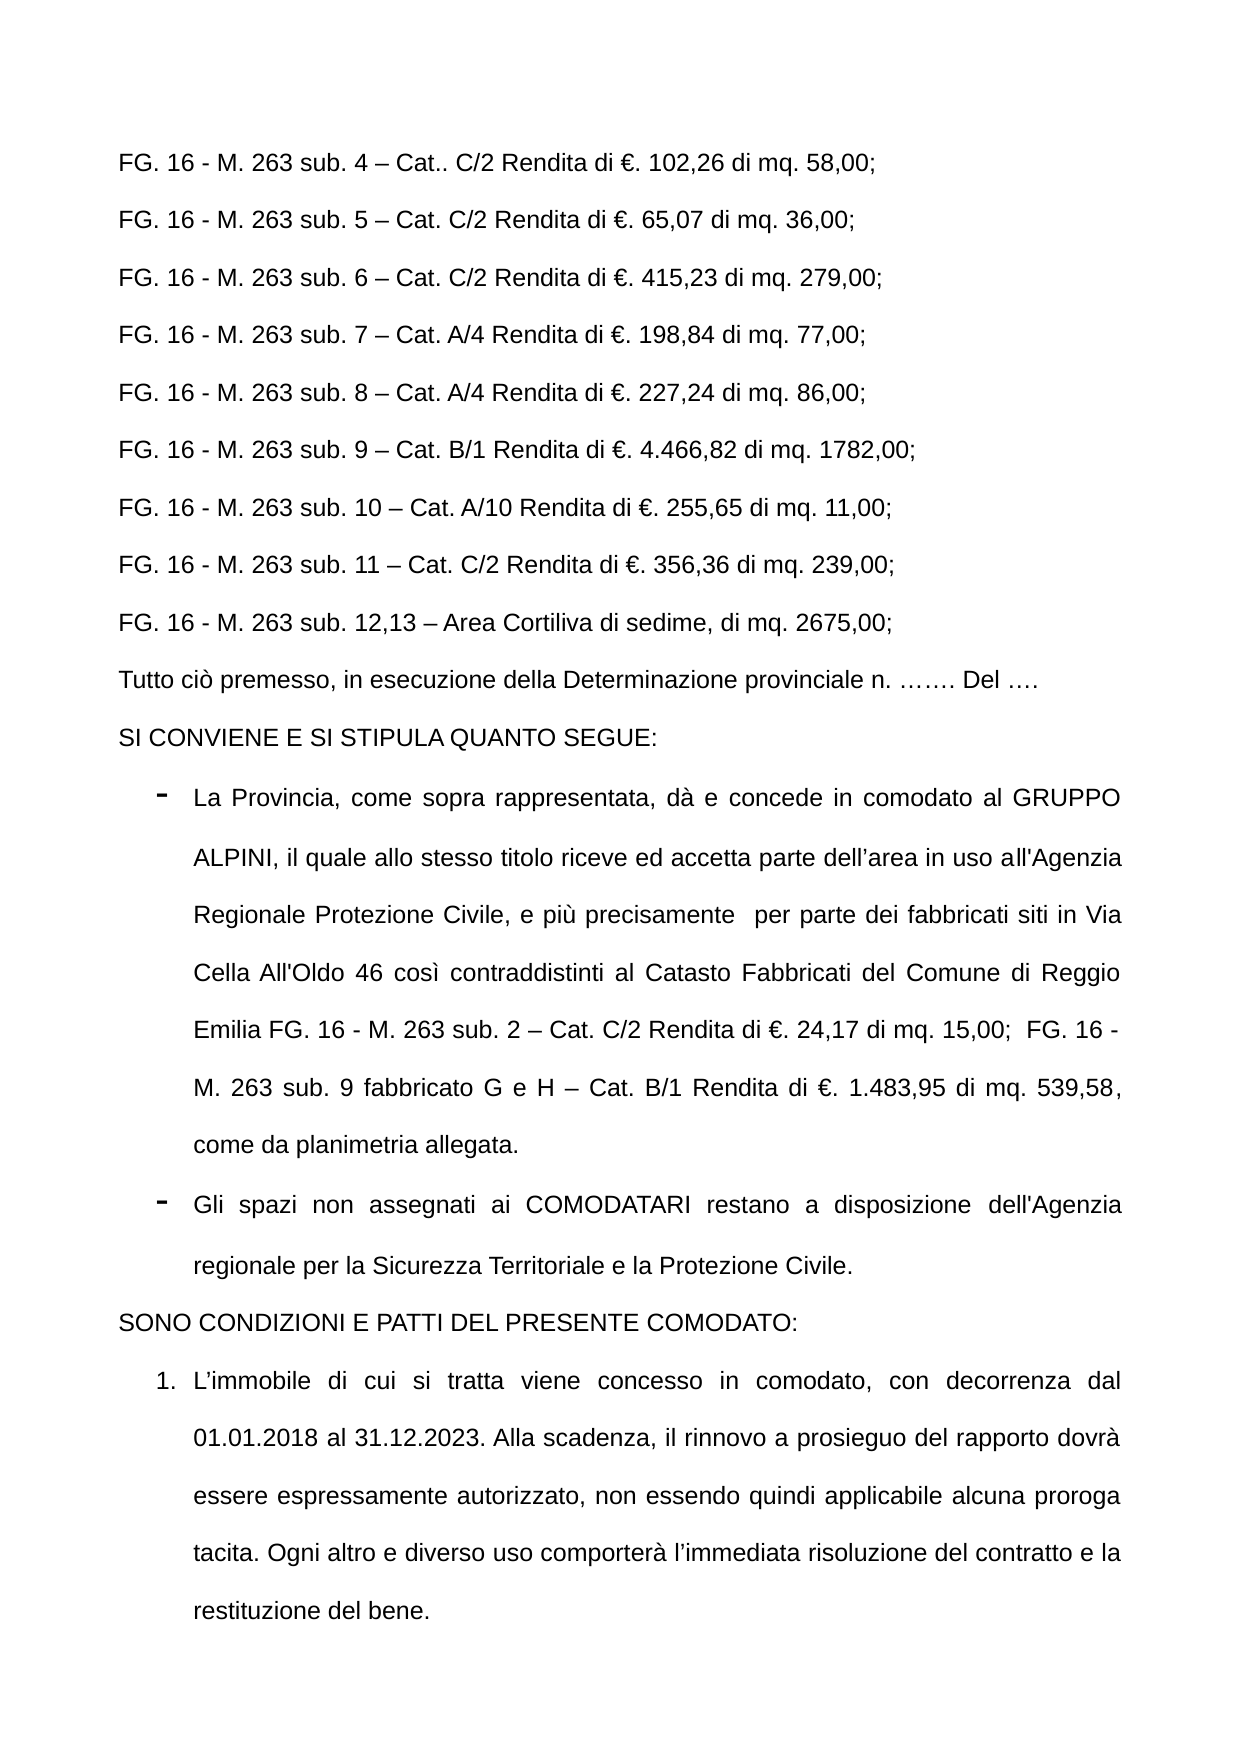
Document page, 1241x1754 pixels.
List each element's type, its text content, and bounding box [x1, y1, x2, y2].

text FG. 16 - M. 263 sub. 11 – Cat. C/2 Rendita di €. 356,36 di mq. 239,00; [118, 550, 1122, 579]
text FG. 16 - M. 263 sub. 10 – Cat. A/10 Rendita di €. 255,65 di mq. 11,00; [118, 493, 1122, 521]
text FG. 16 - M. 263 sub. 12,13 – Area Cortiliva di sedime, di mq. 2675,00; [118, 608, 1122, 636]
list La Provincia, come sopra rappresentata, dà e concede in comodato al GRUPPO ALPINI, il quale allo stesso titolo riceve ed accetta parte dell’area in uso all'Agenzia Regionale Protezione Civile, e più precisamente per parte dei fabbricati siti in Via Cella All'Oldo 46 così contraddistinti al Catasto Fabbricati del Comune di Reggio Emilia FG. 16 - M. 263 sub. 2 – Cat. C/2 Rendita di €. 24,17 di mq. 15,00; FG. 16 - M. 263 sub. 9 fabbricato G e H – Cat. B/1 Rendita di €. 1.483,95 di mq. 539,58, come da planimetria allegata. [156, 780, 1122, 1159]
text SONO CONDIZIONI E PATTI DEL PRESENTE COMODATO: [118, 1308, 1122, 1337]
text Tutto ciò premesso, in esecuzione della Determinazione provinciale n. ……. Del …. [118, 665, 1122, 694]
text FG. 16 - M. 263 sub. 4 – Cat.. C/2 Rendita di €. 102,26 di mq. 58,00; [118, 148, 1122, 176]
list Gli spazi non assegnati ai COMODATARI restano a disposizione dell'Agenzia regionale per la Sicurezza Territoriale e la Protezione Civile. [156, 1188, 1122, 1279]
text FG. 16 - M. 263 sub. 6 – Cat. C/2 Rendita di €. 415,23 di mq. 279,00; [118, 263, 1122, 291]
text FG. 16 - M. 263 sub. 5 – Cat. C/2 Rendita di €. 65,07 di mq. 36,00; [118, 205, 1122, 234]
text FG. 16 - M. 263 sub. 7 – Cat. A/4 Rendita di €. 198,84 di mq. 77,00; [118, 320, 1122, 349]
list L’immobile di cui si tratta viene concesso in comodato, con decorrenza dal 01.01.2018 al 31.12.2023. Alla scadenza, il rinnovo a prosieguo del rapporto dovrà essere espressamente autorizzato, non essendo quindi applicabile alcuna proroga tacita. Ogni altro e diverso uso comporterà l’immediata risoluzione del contratto e la restituzione del bene. [156, 1366, 1122, 1624]
text SI CONVIENE E SI STIPULA QUANTO SEGUE: [118, 723, 1122, 751]
text FG. 16 - M. 263 sub. 8 – Cat. A/4 Rendita di €. 227,24 di mq. 86,00; [118, 378, 1122, 406]
text FG. 16 - M. 263 sub. 9 – Cat. B/1 Rendita di €. 4.466,82 di mq. 1782,00; [118, 435, 1122, 464]
